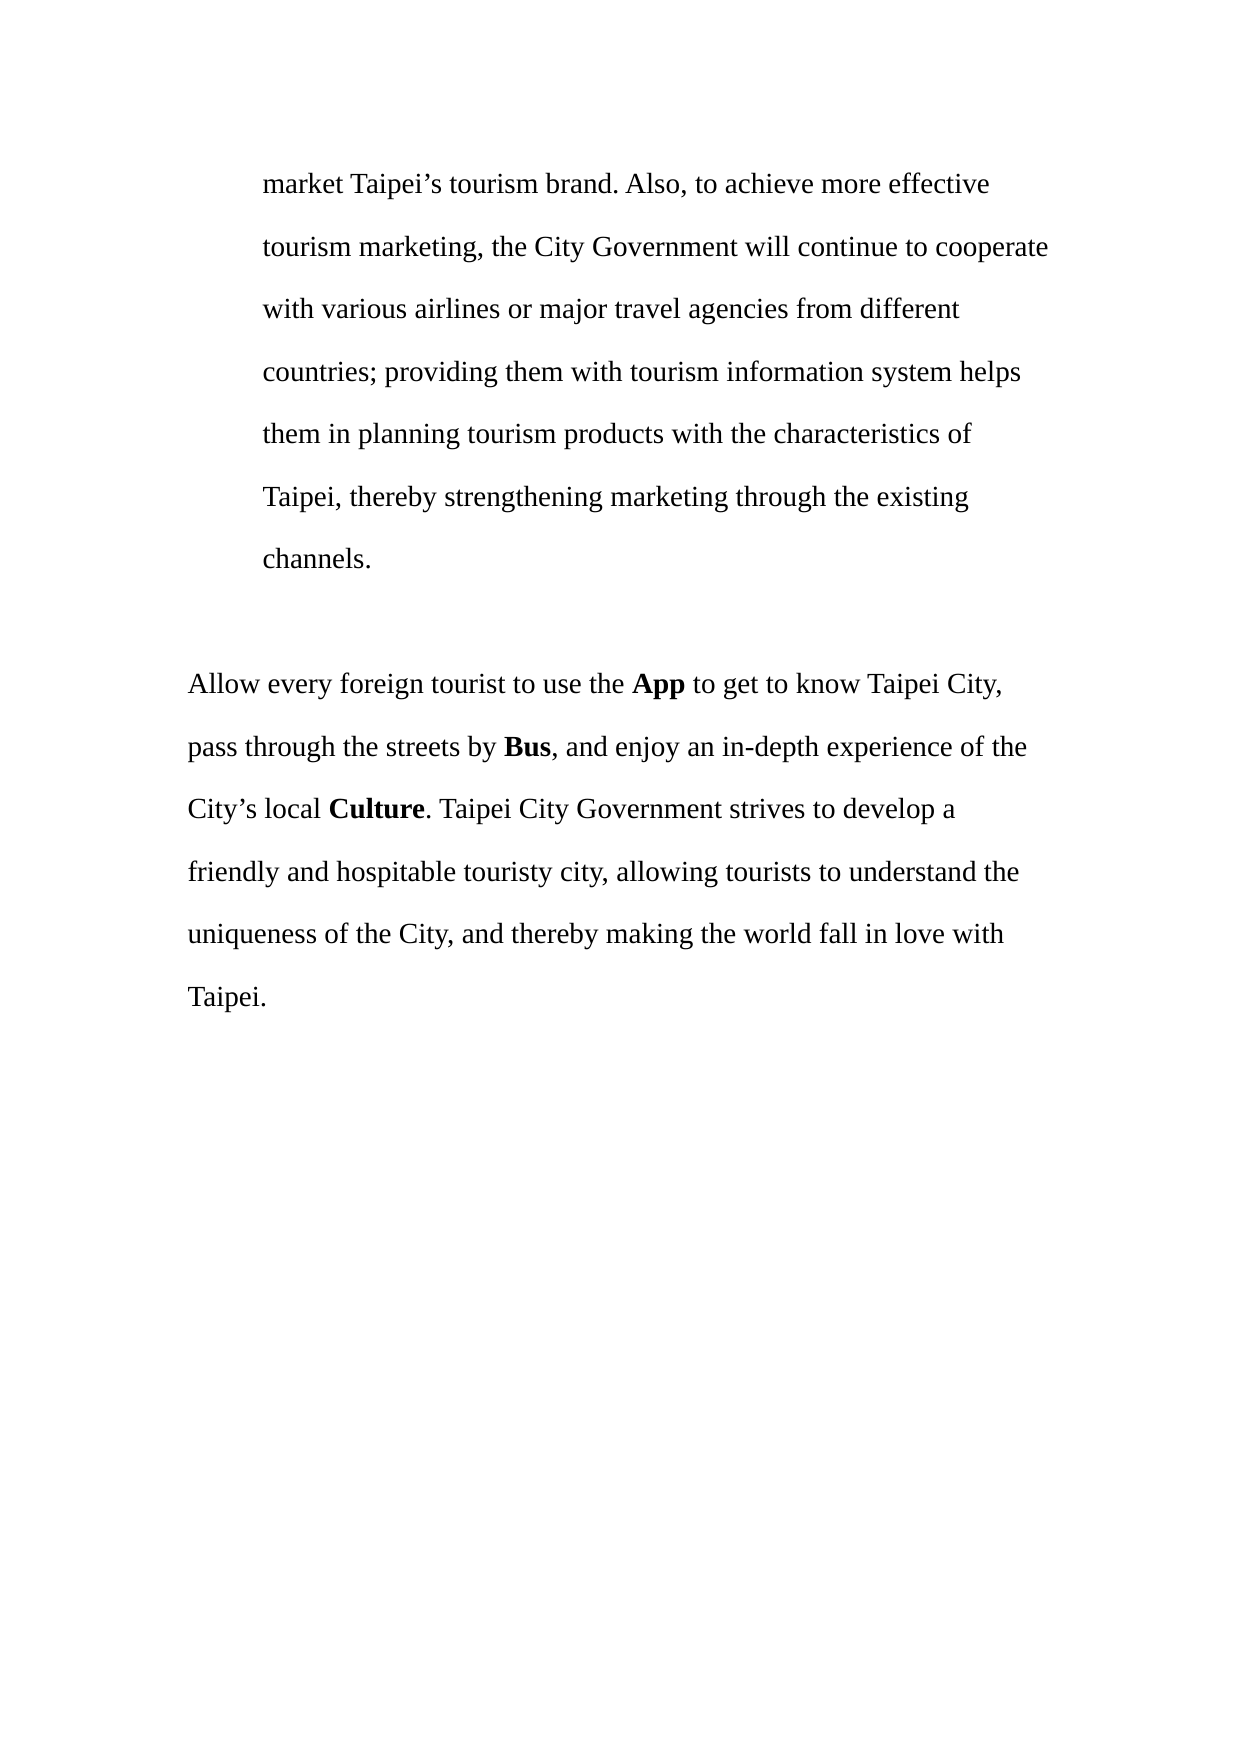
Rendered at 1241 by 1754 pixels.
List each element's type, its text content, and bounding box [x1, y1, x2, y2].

text market Taipei’s tourism brand. Also, to achieve more effective tourism marketing, the City Government will continue to cooperate with various airlines or major travel agencies from different countries; providing them with tourism information system helps them in planning tourism products with the characteristics of Taipei, thereby strengthening marketing through the existing channels. [262, 142, 1053, 579]
text Allow every foreign tourist to use the App to get to know Taipei City, pass through the streets by Bus, and enjoy an in-depth experience of the City’s local Culture. Taipei City Government strives to develop a friendly and hospitable touristy city, allowing tourists to understand the uniqueness of the City, and thereby making the world fall in love with Taipei. [187, 642, 1053, 1017]
